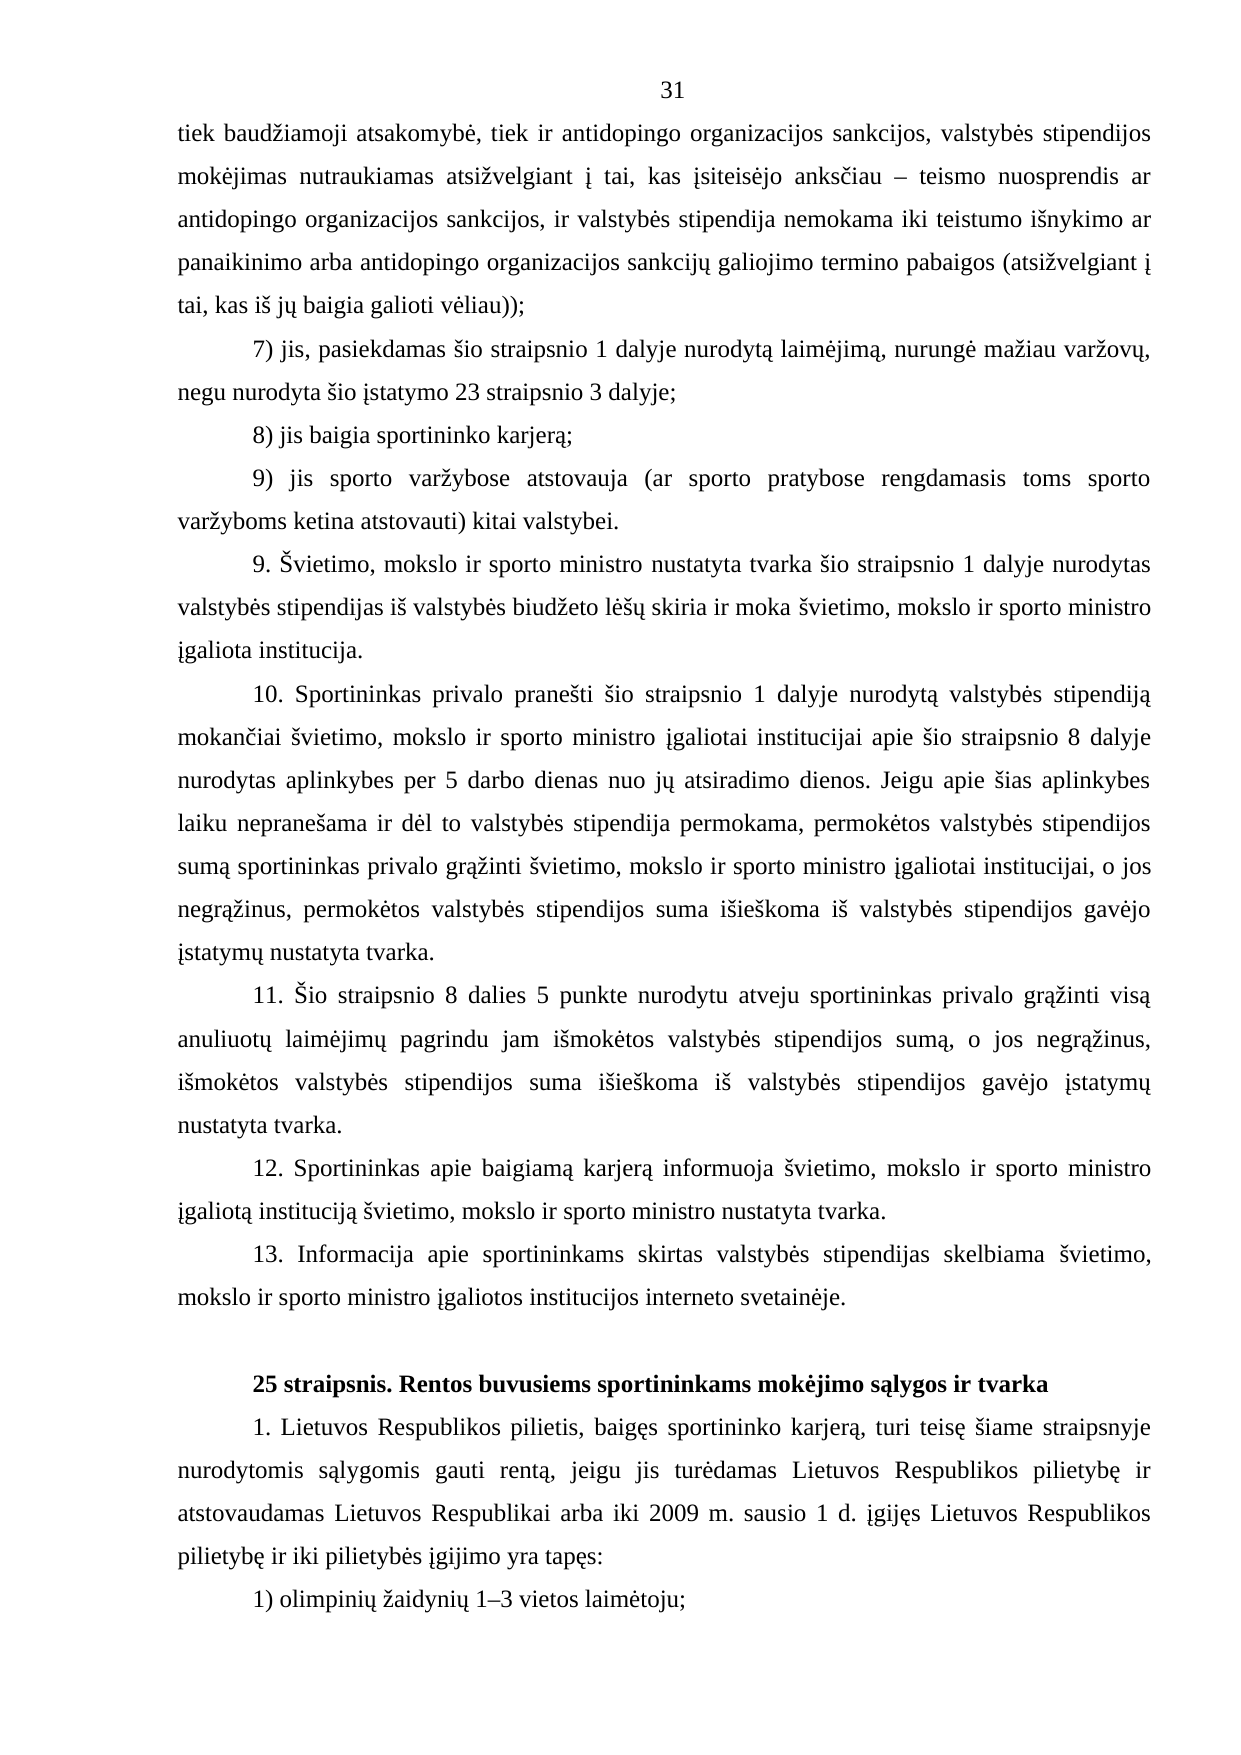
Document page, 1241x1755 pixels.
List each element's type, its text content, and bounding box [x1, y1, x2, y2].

text 25 straipsnis. Rentos buvusiems sportininkams mokėjimo sąlygos ir tvarka [177, 1369, 1152, 1397]
text 9. Švietimo, mokslo ir sporto ministro nustatyta tvarka šio straipsnio 1 dalyje nurodytas valstybės stipendijas iš valstybės biudžeto lėšų skiria ir moka švietimo, mokslo ir sporto ministro įgaliota institucija. [177, 549, 1152, 664]
text 9) jis sporto varžybose atstovauja (ar sporto pratybose rengdamasis toms sporto varžyboms ketina atstovauti) kitai valstybei. [177, 463, 1152, 535]
text tiek baudžiamoji atsakomybė, tiek ir antidopingo organizacijos sankcijos, valstybės stipendijos mokėjimas nutraukiamas atsižvelgiant į tai, kas įsiteisėjo anksčiau – teismo nuosprendis ar antidopingo organizacijos sankcijos, ir valstybės stipendija nemokama iki teistumo išnykimo ar panaikinimo arba antidopingo organizacijos sankcijų galiojimo termino pabaigos (atsižvelgiant į tai, kas iš jų baigia galioti vėliau)); [177, 118, 1152, 319]
text 7) jis, pasiekdamas šio straipsnio 1 dalyje nurodytą laimėjimą, nurungė mažiau varžovų, negu nurodyta šio įstatymo 23 straipsnio 3 dalyje; [177, 334, 1152, 406]
text 1. Lietuvos Respublikos pilietis, baigęs sportininko karjerą, turi teisę šiame straipsnyje nurodytomis sąlygomis gauti rentą, jeigu jis turėdamas Lietuvos Respublikos pilietybę ir atstovaudamas Lietuvos Respublikai arba iki 2009 m. sausio 1 d. įgijęs Lietuvos Respublikos pilietybę ir iki pilietybės įgijimo yra tapęs: [177, 1412, 1152, 1570]
text 13. Informacija apie sportininkams skirtas valstybės stipendijas skelbiama švietimo, mokslo ir sporto ministro įgaliotos institucijos interneto svetainėje. [177, 1239, 1152, 1311]
text 12. Sportininkas apie baigiamą karjerą informuoja švietimo, mokslo ir sporto ministro įgaliotą instituciją švietimo, mokslo ir sporto ministro nustatyta tvarka. [177, 1153, 1152, 1225]
text 8) jis baigia sportininko karjerą; [177, 420, 1152, 449]
text 1) olimpinių žaidynių 1–3 vietos laimėtoju; [177, 1584, 1152, 1613]
text 11. Šio straipsnio 8 dalies 5 punkte nurodytu atveju sportininkas privalo grąžinti visą anuliuotų laimėjimų pagrindu jam išmokėtos valstybės stipendijos sumą, o jos negrąžinus, išmokėtos valstybės stipendijos suma išieškoma iš valstybės stipendijos gavėjo įstatymų nustatyta tvarka. [177, 981, 1152, 1139]
text 10. Sportininkas privalo pranešti šio straipsnio 1 dalyje nurodytą valstybės stipendiją mokančiai švietimo, mokslo ir sporto ministro įgaliotai institucijai apie šio straipsnio 8 dalyje nurodytas aplinkybes per 5 darbo dienas nuo jų atsiradimo dienos. Jeigu apie šias aplinkybes laiku nepranešama ir dėl to valstybės stipendija permokama, permokėtos valstybės stipendijos sumą sportininkas privalo grąžinti švietimo, mokslo ir sporto ministro įgaliotai institucijai, o jos negrąžinus, permokėtos valstybės stipendijos suma išieškoma iš valstybės stipendijos gavėjo įstatymų nustatyta tvarka. [177, 679, 1152, 966]
